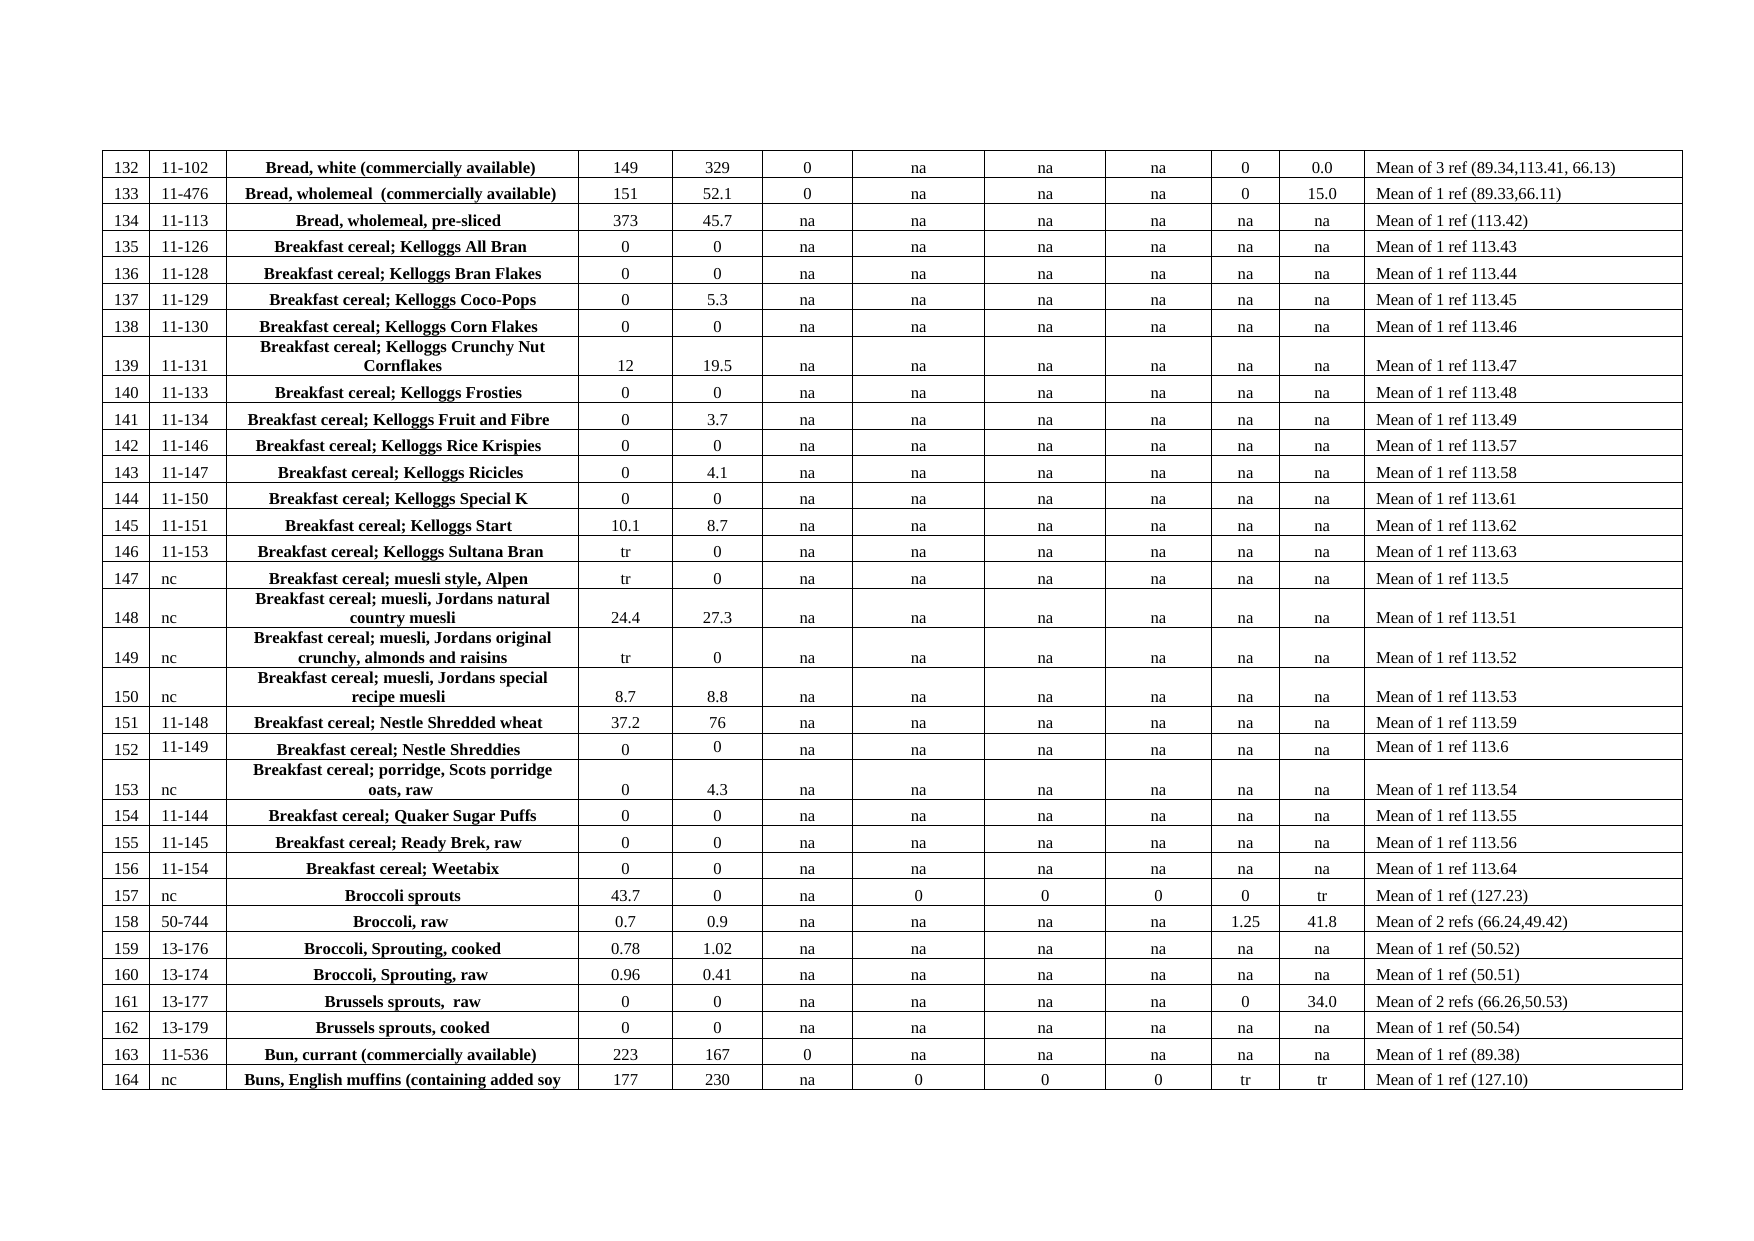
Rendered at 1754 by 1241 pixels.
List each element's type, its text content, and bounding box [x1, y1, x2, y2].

table_cell na [763, 1012, 852, 1037]
table_cell 153 [103, 760, 149, 798]
table_cell 11-133 [150, 376, 226, 402]
table_cell na [985, 906, 1105, 931]
table_cell 0 [673, 628, 762, 667]
table_cell 137 [103, 284, 149, 309]
table_cell 133 [103, 178, 149, 203]
table_cell Brussels sprouts, raw [227, 985, 578, 1011]
table_cell na [763, 760, 852, 798]
table_cell na [1280, 284, 1364, 309]
table_cell Breakfast cereal; porridge, Scots porridge oats, raw [227, 760, 578, 798]
table_cell 0 [579, 310, 672, 336]
table_cell 34.0 [1280, 985, 1364, 1011]
table_cell 149 [103, 628, 149, 667]
table_cell 0 [985, 1065, 1105, 1089]
table_cell 0 [579, 734, 672, 759]
table_cell 11-476 [150, 178, 226, 203]
table_cell nc [150, 668, 226, 706]
table_cell 0 [673, 826, 762, 852]
table_cell na [985, 589, 1105, 627]
table_cell na [985, 178, 1105, 203]
table_cell 0 [579, 760, 672, 798]
table_cell na [763, 430, 852, 455]
table_cell na [985, 257, 1105, 283]
table_cell Broccoli, raw [227, 906, 578, 931]
table_cell na [853, 509, 984, 535]
table_cell Mean of 2 refs (66.26,50.53) [1365, 985, 1682, 1011]
table_cell na [1106, 959, 1211, 984]
table_cell Mean of 1 ref (113.42) [1365, 204, 1682, 230]
table_cell na [1280, 760, 1364, 798]
table_cell na [1280, 257, 1364, 283]
table_cell Bun, currant (commercially available) [227, 1039, 578, 1064]
table_cell na [1212, 536, 1279, 561]
table_cell Breakfast cereal; Nestle Shredded wheat [227, 707, 578, 732]
table_cell na [763, 853, 852, 878]
table_cell 11-153 [150, 536, 226, 561]
table_cell 0 [673, 430, 762, 455]
table_cell 0 [763, 151, 852, 177]
table_cell na [1106, 628, 1211, 667]
table_cell 164 [103, 1065, 149, 1089]
table_cell Breakfast cereal; Weetabix [227, 853, 578, 878]
table_cell na [985, 628, 1105, 667]
table_cell Mean of 1 ref 113.57 [1365, 430, 1682, 455]
table_cell na [1106, 403, 1211, 428]
table_cell na [1106, 800, 1211, 825]
table_cell 156 [103, 853, 149, 878]
table_cell 0 [579, 826, 672, 852]
table_cell 0 [1212, 985, 1279, 1011]
table_cell na [853, 310, 984, 336]
table_cell na [1106, 906, 1211, 931]
table_cell 147 [103, 562, 149, 588]
table_cell na [1106, 932, 1211, 958]
table_cell 52.1 [673, 178, 762, 203]
table_cell na [1280, 456, 1364, 482]
table_cell 0.78 [579, 932, 672, 958]
table_cell 0 [673, 483, 762, 508]
table_cell 223 [579, 1039, 672, 1064]
table_cell na [1280, 800, 1364, 825]
table_cell 76 [673, 707, 762, 732]
table_cell 13-177 [150, 985, 226, 1011]
table_cell na [1106, 430, 1211, 455]
table_cell 0 [763, 1039, 852, 1064]
table_cell na [853, 337, 984, 375]
table_cell na [1280, 1012, 1364, 1037]
table_cell na [1212, 760, 1279, 798]
table_cell na [1106, 310, 1211, 336]
table_cell na [1106, 509, 1211, 535]
table_cell na [1212, 853, 1279, 878]
table_cell na [853, 800, 984, 825]
table_cell Breakfast cereal; muesli, Jordans natural country muesli [227, 589, 578, 627]
table_cell 0.96 [579, 959, 672, 984]
table_cell 11-149 [150, 734, 226, 759]
table_cell Mean of 1 ref 113.58 [1365, 456, 1682, 482]
table_cell na [1212, 456, 1279, 482]
table_cell na [985, 430, 1105, 455]
table_cell Mean of 1 ref (50.52) [1365, 932, 1682, 958]
table_cell na [853, 826, 984, 852]
table_cell 150 [103, 668, 149, 706]
table_cell na [1212, 403, 1279, 428]
table_cell na [1212, 376, 1279, 402]
table_cell 11-128 [150, 257, 226, 283]
table_cell na [985, 310, 1105, 336]
table_cell 11-154 [150, 853, 226, 878]
table_cell na [985, 668, 1105, 706]
table_cell Mean of 1 ref 113.55 [1365, 800, 1682, 825]
table_cell 0 [1212, 151, 1279, 177]
table_cell na [985, 1039, 1105, 1064]
table_cell 0 [1212, 879, 1279, 905]
table_cell 0 [673, 1012, 762, 1037]
table_cell na [853, 403, 984, 428]
table_cell 0 [579, 1012, 672, 1037]
table_cell na [763, 562, 852, 588]
table_cell 1.25 [1212, 906, 1279, 931]
table_cell na [1106, 151, 1211, 177]
table_cell na [853, 760, 984, 798]
table_cell na [985, 456, 1105, 482]
table_cell nc [150, 589, 226, 627]
table_cell na [985, 337, 1105, 375]
table_cell 0 [853, 1065, 984, 1089]
table_cell na [763, 879, 852, 905]
table_cell na [1106, 985, 1211, 1011]
table_cell Mean of 1 ref (89.38) [1365, 1039, 1682, 1064]
table_cell na [1212, 734, 1279, 759]
table_cell na [1106, 562, 1211, 588]
table_cell na [1106, 231, 1211, 256]
table_cell 134 [103, 204, 149, 230]
table_cell nc [150, 628, 226, 667]
table_cell Breakfast cereal; Kelloggs Fruit and Fibre [227, 403, 578, 428]
table_cell 0 [579, 284, 672, 309]
table_cell 0 [673, 800, 762, 825]
table_cell 167 [673, 1039, 762, 1064]
table_cell 177 [579, 1065, 672, 1089]
table_cell na [985, 284, 1105, 309]
table_cell tr [1212, 1065, 1279, 1089]
table_cell tr [1280, 1065, 1364, 1089]
table_cell na [1212, 284, 1279, 309]
table_cell Mean of 1 ref 113.53 [1365, 668, 1682, 706]
table_cell na [1280, 932, 1364, 958]
table_cell 159 [103, 932, 149, 958]
table_cell Mean of 1 ref (89.33,66.11) [1365, 178, 1682, 203]
table_cell 0 [579, 483, 672, 508]
table_cell 11-126 [150, 231, 226, 256]
table_cell Breakfast cereal; Kelloggs All Bran [227, 231, 578, 256]
table_cell na [1212, 483, 1279, 508]
table_cell na [985, 376, 1105, 402]
table_cell na [1106, 707, 1211, 732]
table_cell na [853, 562, 984, 588]
table_cell na [853, 668, 984, 706]
table_cell na [763, 509, 852, 535]
table_cell tr [579, 628, 672, 667]
table_cell 0 [985, 879, 1105, 905]
table_cell na [1212, 668, 1279, 706]
table_cell na [763, 456, 852, 482]
table_cell 0 [673, 853, 762, 878]
table_cell 0 [1106, 879, 1211, 905]
table_cell na [1280, 483, 1364, 508]
table_cell Mean of 2 refs (66.24,49.42) [1365, 906, 1682, 931]
table_cell na [763, 628, 852, 667]
table_cell na [1106, 376, 1211, 402]
table_cell 0 [1106, 1065, 1211, 1089]
table_cell na [1280, 707, 1364, 732]
table_cell 0 [579, 430, 672, 455]
table_cell Buns, English muffins (containing added soy [227, 1065, 578, 1089]
table_cell na [1212, 589, 1279, 627]
table_cell na [1280, 853, 1364, 878]
table_cell na [985, 985, 1105, 1011]
table_cell 0 [673, 734, 762, 759]
table_cell Breakfast cereal; Kelloggs Ricicles [227, 456, 578, 482]
table_cell 0 [673, 376, 762, 402]
table_cell 142 [103, 430, 149, 455]
table_cell Bread, white (commercially available) [227, 151, 578, 177]
table_cell na [1280, 959, 1364, 984]
table_cell na [1106, 826, 1211, 852]
table_cell na [853, 231, 984, 256]
table_cell 0 [763, 178, 852, 203]
table_cell Mean of 3 ref (89.34,113.41, 66.13) [1365, 151, 1682, 177]
table_cell 0 [579, 231, 672, 256]
table_cell na [1212, 1012, 1279, 1037]
table_cell 152 [103, 734, 149, 759]
table_cell na [853, 257, 984, 283]
table_cell na [1212, 959, 1279, 984]
table_cell 136 [103, 257, 149, 283]
table_cell nc [150, 760, 226, 798]
table_cell 0 [673, 879, 762, 905]
table_cell 11-145 [150, 826, 226, 852]
table_cell na [1280, 509, 1364, 535]
table_cell na [853, 906, 984, 931]
table_cell 157 [103, 879, 149, 905]
table_cell na [1280, 628, 1364, 667]
table_cell 45.7 [673, 204, 762, 230]
table_cell na [853, 1039, 984, 1064]
table_cell Mean of 1 ref 113.43 [1365, 231, 1682, 256]
table_cell 140 [103, 376, 149, 402]
table_cell na [853, 1012, 984, 1037]
table_cell 13-174 [150, 959, 226, 984]
table_cell na [1280, 562, 1364, 588]
table_cell na [853, 959, 984, 984]
table_cell na [1106, 760, 1211, 798]
table_cell Mean of 1 ref 113.47 [1365, 337, 1682, 375]
table_cell na [985, 853, 1105, 878]
table_cell 0.7 [579, 906, 672, 931]
table_cell tr [1280, 879, 1364, 905]
table_cell na [1106, 589, 1211, 627]
table_cell 15.0 [1280, 178, 1364, 203]
table_cell Bread, wholemeal (commercially available) [227, 178, 578, 203]
table_cell Mean of 1 ref 113.5 [1365, 562, 1682, 588]
table_cell na [985, 707, 1105, 732]
table_cell 11-131 [150, 337, 226, 375]
table_cell 0 [579, 985, 672, 1011]
table_cell Broccoli, Sprouting, cooked [227, 932, 578, 958]
table_cell na [853, 536, 984, 561]
table_cell na [853, 376, 984, 402]
table_cell 11-130 [150, 310, 226, 336]
table_cell na [1106, 337, 1211, 375]
table_cell na [1212, 800, 1279, 825]
table_cell Brussels sprouts, cooked [227, 1012, 578, 1037]
table_cell 0 [853, 879, 984, 905]
table_cell 0 [579, 853, 672, 878]
table_cell na [853, 456, 984, 482]
table_cell 154 [103, 800, 149, 825]
table_cell Breakfast cereal; Kelloggs Corn Flakes [227, 310, 578, 336]
table_cell 1.02 [673, 932, 762, 958]
table_cell na [1280, 668, 1364, 706]
table_cell Broccoli sprouts [227, 879, 578, 905]
table_cell na [1280, 536, 1364, 561]
table_cell Breakfast cereal; Kelloggs Start [227, 509, 578, 535]
table_cell Breakfast cereal; Kelloggs Coco-Pops [227, 284, 578, 309]
table_cell Mean of 1 ref 113.52 [1365, 628, 1682, 667]
table_cell na [985, 734, 1105, 759]
table_cell 41.8 [1280, 906, 1364, 931]
table_cell 158 [103, 906, 149, 931]
table_cell na [763, 589, 852, 627]
table_cell na [985, 151, 1105, 177]
table_cell 329 [673, 151, 762, 177]
table_cell 11-151 [150, 509, 226, 535]
table_cell 151 [103, 707, 149, 732]
table_cell 11-146 [150, 430, 226, 455]
table_cell na [985, 1012, 1105, 1037]
table_cell Mean of 1 ref 113.64 [1365, 853, 1682, 878]
table_cell na [985, 483, 1105, 508]
table_cell 0 [579, 257, 672, 283]
table_cell na [1212, 932, 1279, 958]
table_cell na [763, 959, 852, 984]
table_cell 141 [103, 403, 149, 428]
table_cell na [1106, 1039, 1211, 1064]
table_cell na [853, 853, 984, 878]
table_cell na [763, 536, 852, 561]
table_cell na [1212, 826, 1279, 852]
table_cell 11-102 [150, 151, 226, 177]
table_cell na [763, 800, 852, 825]
table_cell na [1106, 204, 1211, 230]
table_cell na [1106, 1012, 1211, 1037]
table_cell na [853, 985, 984, 1011]
table_cell na [853, 284, 984, 309]
table_cell 11-536 [150, 1039, 226, 1064]
table_cell na [1212, 231, 1279, 256]
table_cell na [853, 151, 984, 177]
table_cell Mean of 1 ref 113.48 [1365, 376, 1682, 402]
table_cell 132 [103, 151, 149, 177]
table_cell 0.41 [673, 959, 762, 984]
table_cell tr [579, 536, 672, 561]
table_cell na [763, 985, 852, 1011]
table_cell 149 [579, 151, 672, 177]
table_cell 3.7 [673, 403, 762, 428]
table_cell na [985, 826, 1105, 852]
table_cell na [763, 1065, 852, 1089]
table_cell Breakfast cereal; muesli, Jordans special recipe muesli [227, 668, 578, 706]
table_cell na [1280, 231, 1364, 256]
table_cell 155 [103, 826, 149, 852]
table_cell 135 [103, 231, 149, 256]
table_cell 0 [673, 257, 762, 283]
table_cell na [853, 589, 984, 627]
table_cell 11-144 [150, 800, 226, 825]
table_cell 139 [103, 337, 149, 375]
table_cell Mean of 1 ref 113.46 [1365, 310, 1682, 336]
table_cell nc [150, 1065, 226, 1089]
table_cell na [1212, 204, 1279, 230]
table_cell Bread, wholemeal, pre-sliced [227, 204, 578, 230]
table_cell Mean of 1 ref 113.49 [1365, 403, 1682, 428]
table_cell na [1212, 509, 1279, 535]
table_cell na [985, 800, 1105, 825]
table_cell na [985, 403, 1105, 428]
table_cell Mean of 1 ref 113.61 [1365, 483, 1682, 508]
table_cell na [853, 483, 984, 508]
table_cell 11-129 [150, 284, 226, 309]
table_cell na [985, 932, 1105, 958]
table_cell na [853, 430, 984, 455]
table_cell 11-150 [150, 483, 226, 508]
table_cell na [1212, 1039, 1279, 1064]
table_cell na [985, 536, 1105, 561]
table_cell 143 [103, 456, 149, 482]
table_cell Mean of 1 ref (127.23) [1365, 879, 1682, 905]
table_cell na [1280, 204, 1364, 230]
table_cell na [1212, 562, 1279, 588]
table_cell Breakfast cereal; Kelloggs Bran Flakes [227, 257, 578, 283]
table_cell na [1212, 310, 1279, 336]
table_cell na [763, 310, 852, 336]
table_cell na [853, 204, 984, 230]
table_cell na [1106, 668, 1211, 706]
table_cell na [1212, 337, 1279, 375]
table_cell na [1280, 430, 1364, 455]
table_cell 0.0 [1280, 151, 1364, 177]
table_cell na [853, 707, 984, 732]
table_cell 11-113 [150, 204, 226, 230]
table_cell na [763, 284, 852, 309]
table_cell na [1106, 257, 1211, 283]
table_cell 27.3 [673, 589, 762, 627]
table_cell 11-134 [150, 403, 226, 428]
table_cell 0 [673, 231, 762, 256]
table_cell Mean of 1 ref 113.63 [1365, 536, 1682, 561]
table_cell 148 [103, 589, 149, 627]
table_cell na [763, 932, 852, 958]
table_cell 8.8 [673, 668, 762, 706]
table_cell na [853, 628, 984, 667]
table_cell 162 [103, 1012, 149, 1037]
table_cell na [763, 707, 852, 732]
table_cell na [1106, 456, 1211, 482]
table_cell 0 [673, 536, 762, 561]
table_cell Mean of 1 ref 113.6 [1365, 734, 1682, 759]
table_cell 10.1 [579, 509, 672, 535]
table_cell na [1280, 1039, 1364, 1064]
table_cell Breakfast cereal; muesli, Jordans original crunchy, almonds and raisins [227, 628, 578, 667]
table_cell 4.1 [673, 456, 762, 482]
table_cell na [763, 231, 852, 256]
table_cell na [985, 760, 1105, 798]
table_cell 19.5 [673, 337, 762, 375]
table_cell na [763, 204, 852, 230]
table_cell Breakfast cereal; Kelloggs Sultana Bran [227, 536, 578, 561]
table_cell 24.4 [579, 589, 672, 627]
table_cell 50-744 [150, 906, 226, 931]
table_cell Mean of 1 ref (50.51) [1365, 959, 1682, 984]
table_cell Mean of 1 ref 113.51 [1365, 589, 1682, 627]
table_cell Mean of 1 ref 113.44 [1365, 257, 1682, 283]
table_cell 8.7 [579, 668, 672, 706]
table_cell na [985, 204, 1105, 230]
table_cell 5.3 [673, 284, 762, 309]
table_cell na [763, 376, 852, 402]
table_cell na [1106, 536, 1211, 561]
table_cell na [985, 231, 1105, 256]
table_cell Mean of 1 ref 113.56 [1365, 826, 1682, 852]
table_cell na [1106, 483, 1211, 508]
table_cell 4.3 [673, 760, 762, 798]
table_cell na [1212, 430, 1279, 455]
table_cell Breakfast cereal; Kelloggs Frosties [227, 376, 578, 402]
table_cell 146 [103, 536, 149, 561]
table_cell na [985, 562, 1105, 588]
table_cell Mean of 1 ref (50.54) [1365, 1012, 1682, 1037]
table_cell 161 [103, 985, 149, 1011]
table_cell na [985, 959, 1105, 984]
table_cell Mean of 1 ref 113.59 [1365, 707, 1682, 732]
table_cell na [763, 403, 852, 428]
table_cell Breakfast cereal; Kelloggs Special K [227, 483, 578, 508]
table_cell na [763, 483, 852, 508]
table_cell 144 [103, 483, 149, 508]
table_cell 0 [579, 456, 672, 482]
table_cell 13-179 [150, 1012, 226, 1037]
table_cell Breakfast cereal; Ready Brek, raw [227, 826, 578, 852]
table_cell na [985, 509, 1105, 535]
table_cell na [853, 178, 984, 203]
table_cell na [1280, 734, 1364, 759]
table_cell 0 [579, 403, 672, 428]
table_cell nc [150, 562, 226, 588]
table_cell na [763, 906, 852, 931]
table_cell 0.9 [673, 906, 762, 931]
table_cell Breakfast cereal; Kelloggs Crunchy Nut Cornflakes [227, 337, 578, 375]
table_cell na [1212, 628, 1279, 667]
table_cell 12 [579, 337, 672, 375]
table_cell Breakfast cereal; Quaker Sugar Puffs [227, 800, 578, 825]
table_cell Mean of 1 ref (127.10) [1365, 1065, 1682, 1089]
table_cell Mean of 1 ref 113.62 [1365, 509, 1682, 535]
table_cell 0 [673, 985, 762, 1011]
table_cell na [1212, 707, 1279, 732]
table_cell na [1280, 337, 1364, 375]
table_cell na [763, 826, 852, 852]
table_cell Broccoli, Sprouting, raw [227, 959, 578, 984]
table_cell na [1280, 376, 1364, 402]
table_cell na [1106, 853, 1211, 878]
table_cell na [853, 932, 984, 958]
table_cell na [853, 734, 984, 759]
table_cell 163 [103, 1039, 149, 1064]
table_cell Breakfast cereal; muesli style, Alpen [227, 562, 578, 588]
table_cell 0 [579, 800, 672, 825]
table_cell 160 [103, 959, 149, 984]
table_cell 11-147 [150, 456, 226, 482]
table_cell na [1106, 178, 1211, 203]
table_cell 13-176 [150, 932, 226, 958]
table_cell Breakfast cereal; Nestle Shreddies [227, 734, 578, 759]
table_cell 11-148 [150, 707, 226, 732]
table_cell na [1106, 734, 1211, 759]
table_cell Mean of 1 ref 113.45 [1365, 284, 1682, 309]
table_cell 145 [103, 509, 149, 535]
table_cell 230 [673, 1065, 762, 1089]
table_cell na [763, 734, 852, 759]
table_cell 0 [1212, 178, 1279, 203]
table_cell 151 [579, 178, 672, 203]
table_cell na [1280, 310, 1364, 336]
table_cell 8.7 [673, 509, 762, 535]
table_cell na [1280, 826, 1364, 852]
table_cell na [1106, 284, 1211, 309]
table_cell na [1212, 257, 1279, 283]
table_cell 0 [673, 562, 762, 588]
table_cell na [763, 337, 852, 375]
table_cell 0 [673, 310, 762, 336]
table_cell nc [150, 879, 226, 905]
table_cell Mean of 1 ref 113.54 [1365, 760, 1682, 798]
table_cell tr [579, 562, 672, 588]
table_cell Breakfast cereal; Kelloggs Rice Krispies [227, 430, 578, 455]
table_cell 373 [579, 204, 672, 230]
table_cell na [1280, 403, 1364, 428]
table_cell 43.7 [579, 879, 672, 905]
table_cell na [1280, 589, 1364, 627]
table_cell 37.2 [579, 707, 672, 732]
table_cell na [763, 257, 852, 283]
table_cell na [763, 668, 852, 706]
table_cell 138 [103, 310, 149, 336]
table_cell 0 [579, 376, 672, 402]
